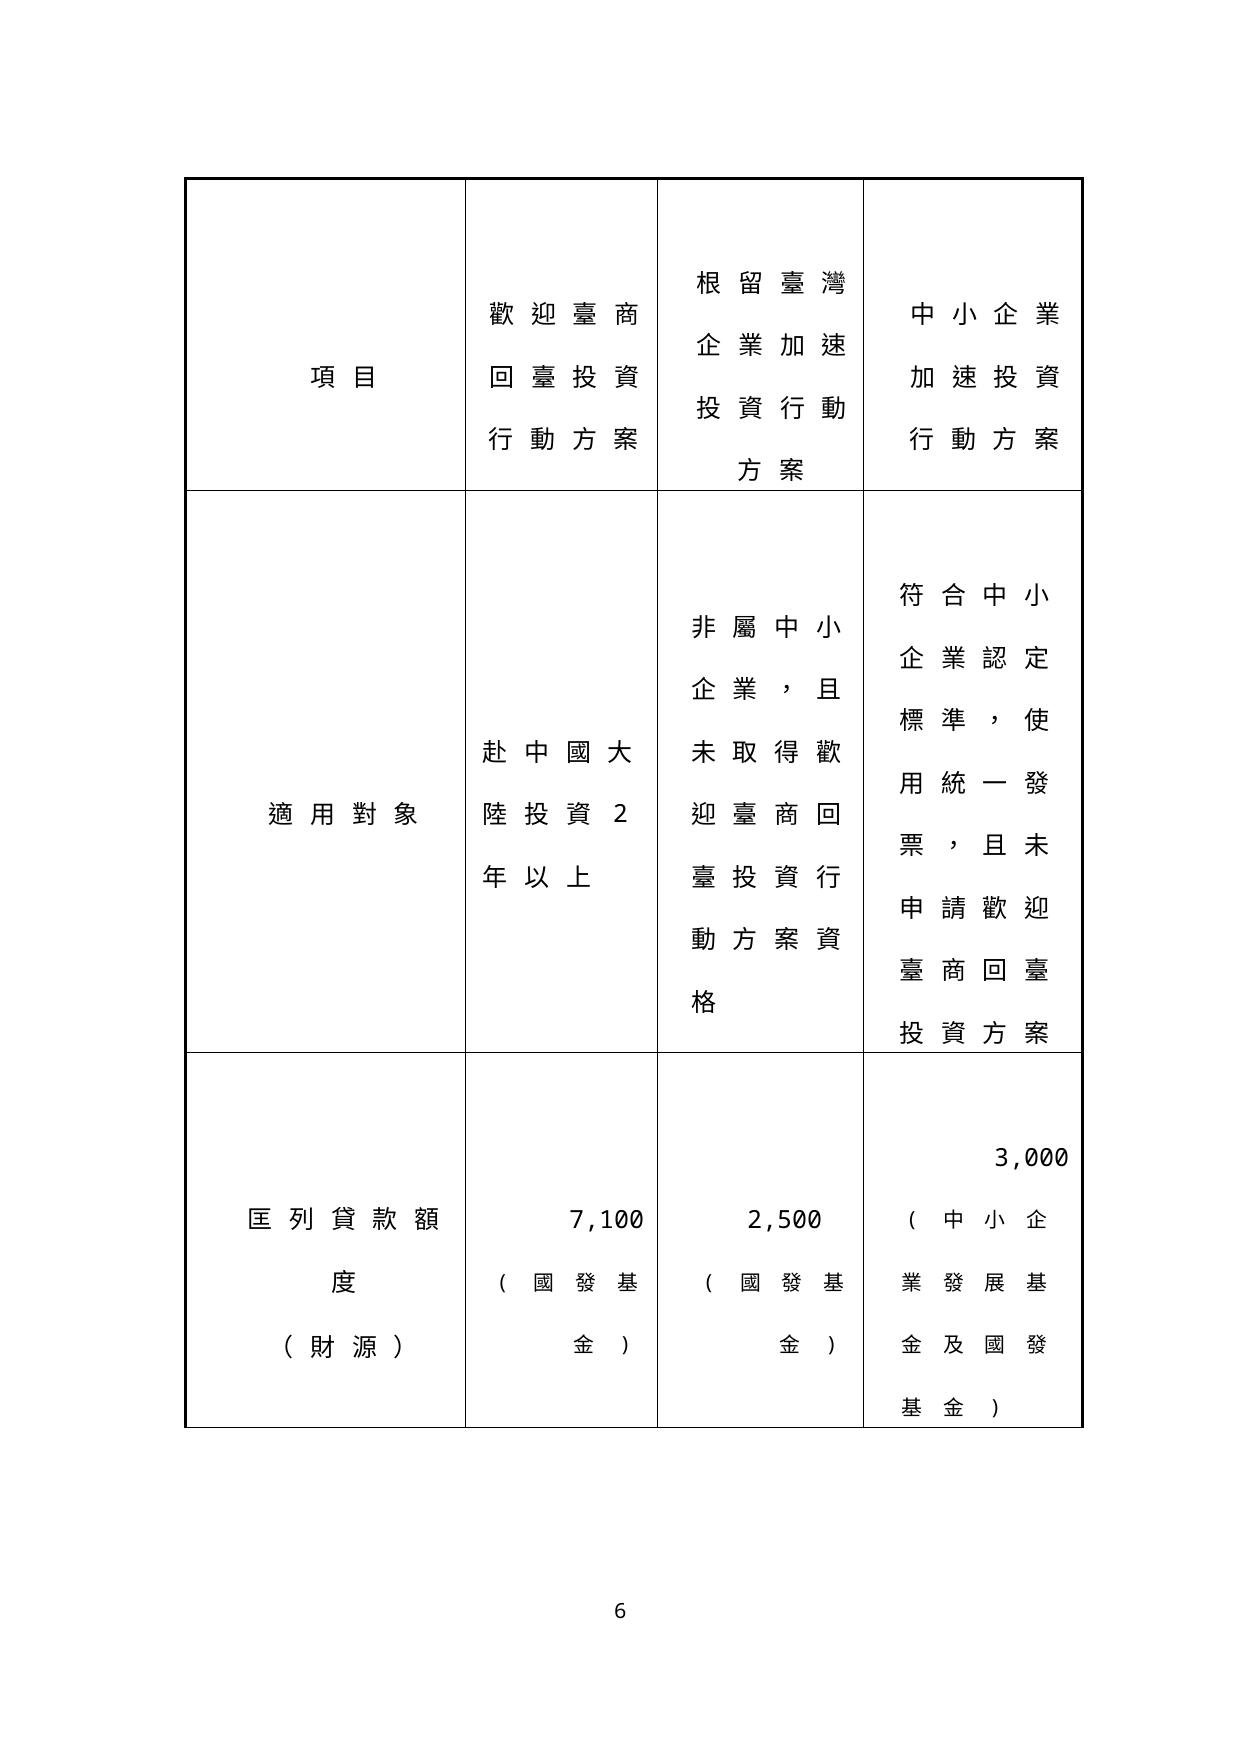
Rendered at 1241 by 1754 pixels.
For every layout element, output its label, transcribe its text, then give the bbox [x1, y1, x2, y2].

table_header 歡迎臺商回臺投資行動方案 [466, 180, 657, 490]
table_cell 2,500 (國發基金) [658, 1053, 863, 1427]
table_cell 赴中國大陸投資2年以上 [466, 491, 657, 1052]
table_header 項目 [187, 180, 465, 490]
table_cell 適用對象 [187, 491, 465, 1052]
table_cell 符合中小企業認定標準，使用統一發票，且未申請歡迎臺商回臺投資方案 [864, 491, 1081, 1052]
table_header 中小企業加速投資行動方案 [864, 180, 1081, 490]
table_cell 3,000 (中小企業發展基金及國發基金) [864, 1053, 1081, 1427]
table_cell 7,100 (國發基金) [466, 1053, 657, 1427]
table_cell 非屬中小企業，且未取得歡迎臺商回臺投資行動方案資格 [658, 491, 863, 1052]
table_cell 匡列貸款額度 （財源） [187, 1053, 465, 1427]
table_header 根留臺灣企業加速投資行動方案 [658, 180, 863, 490]
